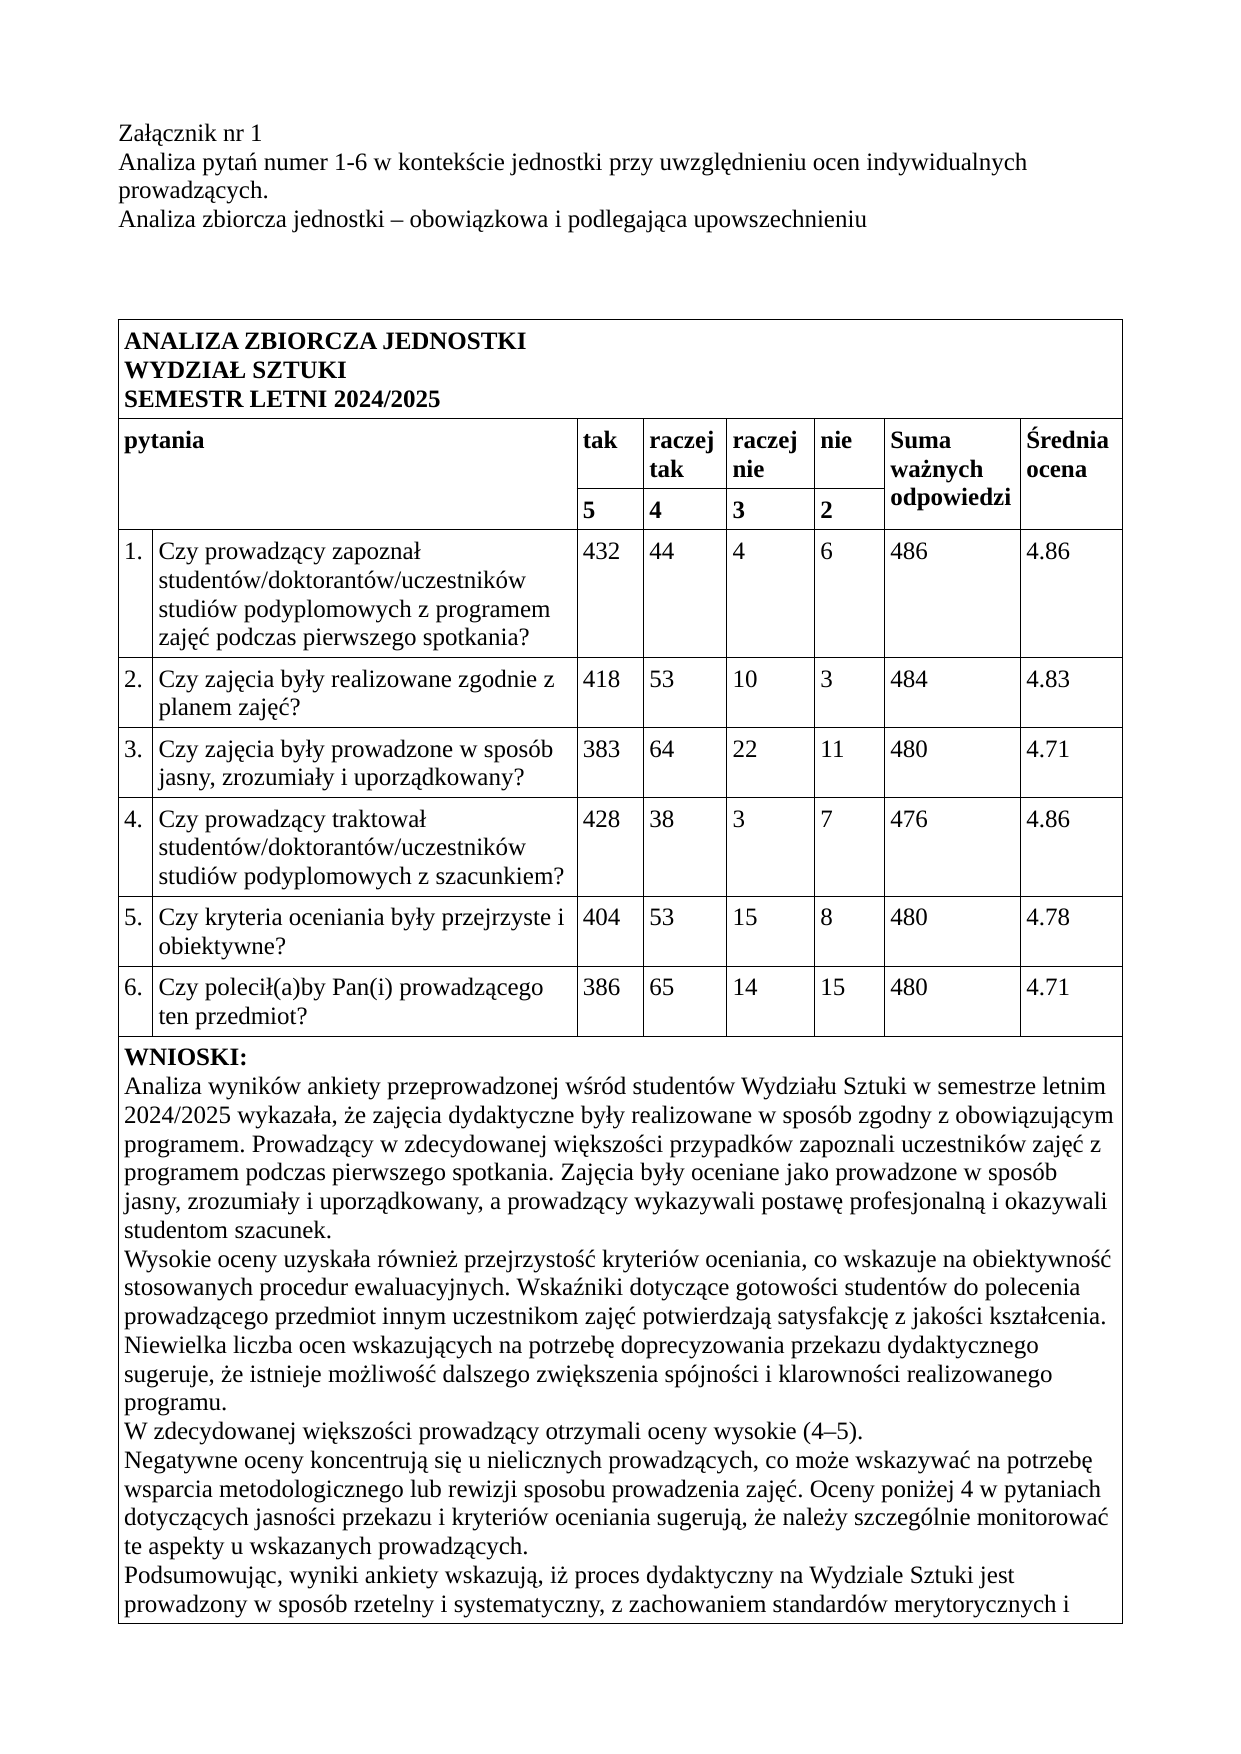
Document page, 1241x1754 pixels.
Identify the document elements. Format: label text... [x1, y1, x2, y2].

table_cell 7 [815, 798, 884, 896]
table_cell 4 [727, 530, 814, 657]
table_cell Czy zajęcia były realizowane zgodnie z planem zajęć? [153, 658, 577, 727]
table_cell 3. [119, 728, 152, 797]
table_cell 38 [644, 798, 726, 896]
table_cell 5. [119, 897, 152, 966]
table_cell 404 [578, 897, 643, 966]
table_cell raczej nie [727, 419, 814, 488]
table_cell tak [578, 419, 643, 488]
table_cell 486 [885, 530, 1020, 657]
table_cell 22 [727, 728, 814, 797]
table_cell 14 [727, 967, 814, 1036]
text prowadzących. [118, 176, 1122, 204]
table_cell Czy polecił(a)by Pan(i) prowadzącego ten przedmiot? [153, 967, 577, 1036]
table_cell 64 [644, 728, 726, 797]
table_cell Średnia ocena [1021, 419, 1122, 529]
table_cell 480 [885, 897, 1020, 966]
table_cell 53 [644, 658, 726, 727]
table_cell 6 [815, 530, 884, 657]
table_cell 1. [119, 530, 152, 657]
table_cell pytania [119, 419, 577, 529]
table_cell 11 [815, 728, 884, 797]
table_cell 65 [644, 967, 726, 1036]
table_cell 4.86 [1021, 530, 1122, 657]
table_cell Czy kryteria oceniania były przejrzyste i obiektywne? [153, 897, 577, 966]
table_cell 480 [885, 728, 1020, 797]
table_cell 4.71 [1021, 728, 1122, 797]
table_cell Czy zajęcia były prowadzone w sposób jasny, zrozumiały i uporządkowany? [153, 728, 577, 797]
table_cell 15 [727, 897, 814, 966]
table_cell 484 [885, 658, 1020, 727]
table_cell 3 [727, 798, 814, 896]
table_cell raczej tak [644, 419, 726, 488]
table_cell Suma ważnych odpowiedzi [885, 419, 1020, 529]
table_cell 8 [815, 897, 884, 966]
table_cell WNIOSKI: Analiza wyników ankiety przeprowadzonej wśród studentów Wydziału Sztuki w semestrze letnim 2024/2025 wykazała, że zajęcia dydaktyczne były realizowane w sposób zgodny z obowiązującym programem. Prowadzący w zdecydowanej większości przypadków zapoznali uczestników zajęć z programem podczas pierwszego spotkania. Zajęcia były oceniane jako prowadzone w sposób jasny, zrozumiały i uporządkowany, a prowadzący wykazywali postawę profesjonalną i okazywali studentom szacunek. Wysokie oceny uzyskała również przejrzystość kryteriów oceniania, co wskazuje na obiektywność stosowanych procedur ewaluacyjnych. Wskaźniki dotyczące gotowości studentów do polecenia prowadzącego przedmiot innym uczestnikom zajęć potwierdzają satysfakcję z jakości kształcenia. Niewielka liczba ocen wskazujących na potrzebę doprecyzowania przekazu dydaktycznego sugeruje, że istnieje możliwość dalszego zwiększenia spójności i klarowności realizowanego programu. W zdecydowanej większości prowadzący otrzymali oceny wysokie (4–5). Negatywne oceny koncentrują się u nielicznych prowadzących, co może wskazywać na potrzebę wsparcia metodologicznego lub rewizji sposobu prowadzenia zajęć. Oceny poniżej 4 w pytaniach dotyczących jasności przekazu i kryteriów oceniania sugerują, że należy szczególnie monitorować te aspekty u wskazanych prowadzących. Podsumowując, wyniki ankiety wskazują, iż proces dydaktyczny na Wydziale Sztuki jest prowadzony w sposób rzetelny i systematyczny, z zachowaniem standardów merytorycznych i [119, 1037, 1122, 1623]
table_cell 480 [885, 967, 1020, 1036]
table_cell 432 [578, 530, 643, 657]
table_cell nie [815, 419, 884, 488]
table_cell 44 [644, 530, 726, 657]
table_cell 4.78 [1021, 897, 1122, 966]
table_cell 418 [578, 658, 643, 727]
table_cell 15 [815, 967, 884, 1036]
table_cell 10 [727, 658, 814, 727]
text Analiza zbiorcza jednostki – obowiązkowa i podlegająca upowszechnieniu [118, 204, 1122, 233]
table_cell 53 [644, 897, 726, 966]
table_cell 5 [578, 489, 643, 529]
table_cell 4. [119, 798, 152, 896]
table_cell 476 [885, 798, 1020, 896]
table_cell Czy prowadzący traktował studentów/doktorantów/uczestników studiów podyplomowych z szacunkiem? [153, 798, 577, 896]
table_cell 4 [644, 489, 726, 529]
text Załącznik nr 1 [118, 118, 1122, 147]
table_cell 383 [578, 728, 643, 797]
table_header ANALIZA ZBIORCZA JEDNOSTKI WYDZIAŁ SZTUKI SEMESTR LETNI 2024/2025 [119, 320, 1122, 418]
table_cell 2. [119, 658, 152, 727]
table_cell Czy prowadzący zapoznał studentów/doktorantów/uczestników studiów podyplomowych z programem zajęć podczas pierwszego spotkania? [153, 530, 577, 657]
table_cell 2 [815, 489, 884, 529]
table_cell 4.71 [1021, 967, 1122, 1036]
table_cell 428 [578, 798, 643, 896]
table_cell 6. [119, 967, 152, 1036]
text Analiza pytań numer 1-6 w kontekście jednostki przy uwzględnieniu ocen indywidualnych [118, 147, 1122, 176]
table_cell 3 [727, 489, 814, 529]
table_cell 386 [578, 967, 643, 1036]
table_cell 4.86 [1021, 798, 1122, 896]
table_cell 3 [815, 658, 884, 727]
table_cell 4.83 [1021, 658, 1122, 727]
